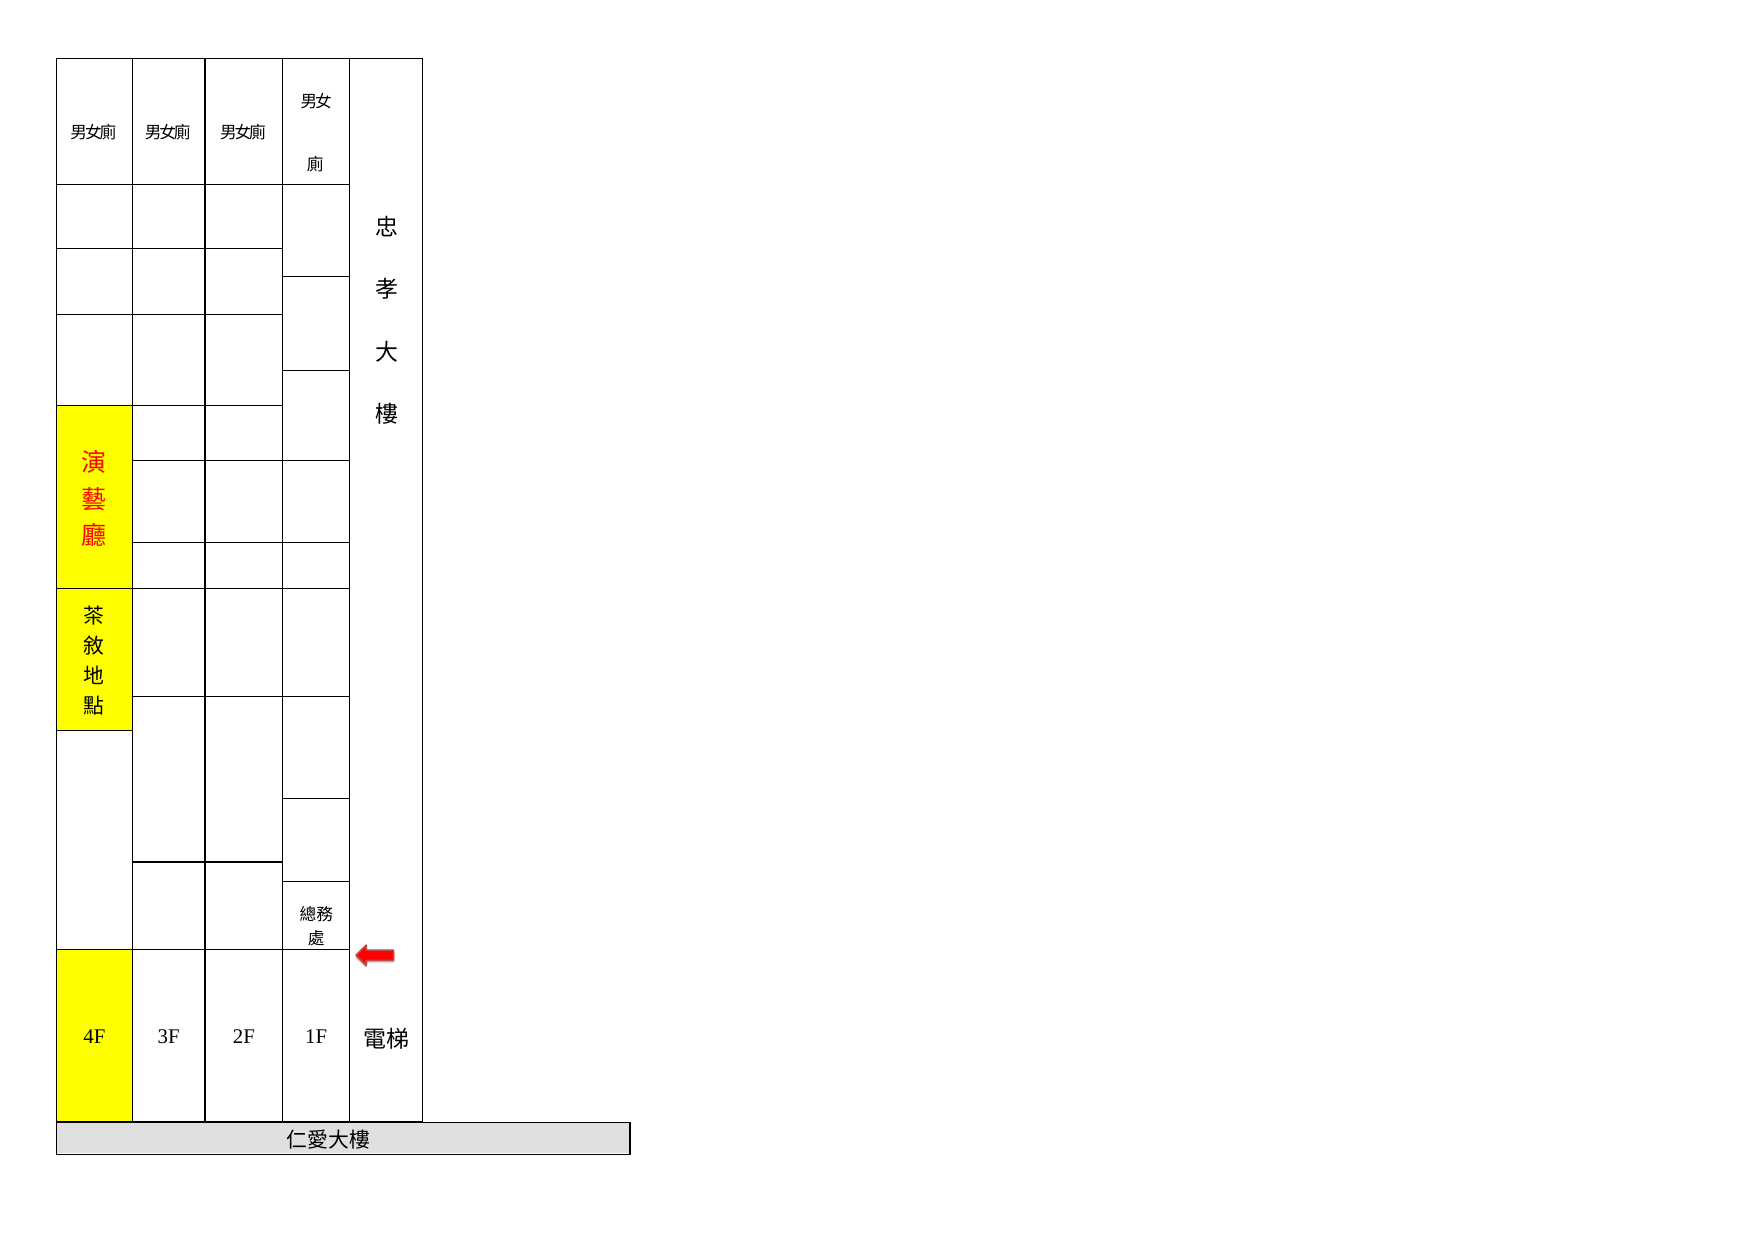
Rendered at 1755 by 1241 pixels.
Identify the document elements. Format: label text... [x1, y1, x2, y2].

table_cell [133, 543, 204, 588]
table_cell [206, 543, 282, 588]
table_cell [206, 589, 282, 696]
table_cell 1F [283, 950, 349, 1121]
table_cell [206, 315, 282, 405]
table_cell [206, 697, 282, 861]
table_cell 2F [206, 950, 282, 1121]
table_cell [283, 277, 349, 369]
table_cell [283, 799, 349, 881]
table_cell [133, 185, 204, 247]
table_cell 茶 敘 地 點 [57, 589, 132, 730]
table_cell [133, 406, 204, 460]
table_cell 4F [57, 950, 132, 1121]
table_cell [57, 185, 132, 247]
table_cell [283, 589, 349, 696]
table_cell [133, 461, 204, 542]
table_cell [133, 249, 204, 314]
table_header 男女廁 [57, 59, 132, 184]
table_cell [283, 697, 349, 797]
table_cell [283, 543, 349, 588]
table_cell [133, 589, 204, 696]
table_cell [57, 315, 132, 405]
table_header 忠 孝 大 樓 電梯 [350, 59, 422, 1121]
table_cell [206, 249, 282, 314]
table_header 男女廁 [133, 59, 204, 184]
table_cell [57, 249, 132, 314]
table_cell 總務處 [283, 882, 349, 949]
table_header 男女廁 [206, 59, 282, 184]
table_cell [57, 731, 132, 949]
table_cell [283, 185, 349, 276]
table_cell [206, 863, 282, 949]
table_cell 演 藝 廳 [57, 406, 132, 588]
table_cell [283, 371, 349, 460]
table_cell [206, 461, 282, 542]
table_header 仁愛大樓 [57, 1123, 629, 1153]
table_cell 3F [133, 950, 204, 1121]
table_cell [133, 697, 204, 861]
table_cell [206, 406, 282, 460]
table_cell [283, 461, 349, 542]
table_cell [133, 315, 204, 405]
table_header 男女廁 [283, 59, 349, 184]
table_cell [206, 185, 282, 247]
table_cell [133, 863, 204, 949]
